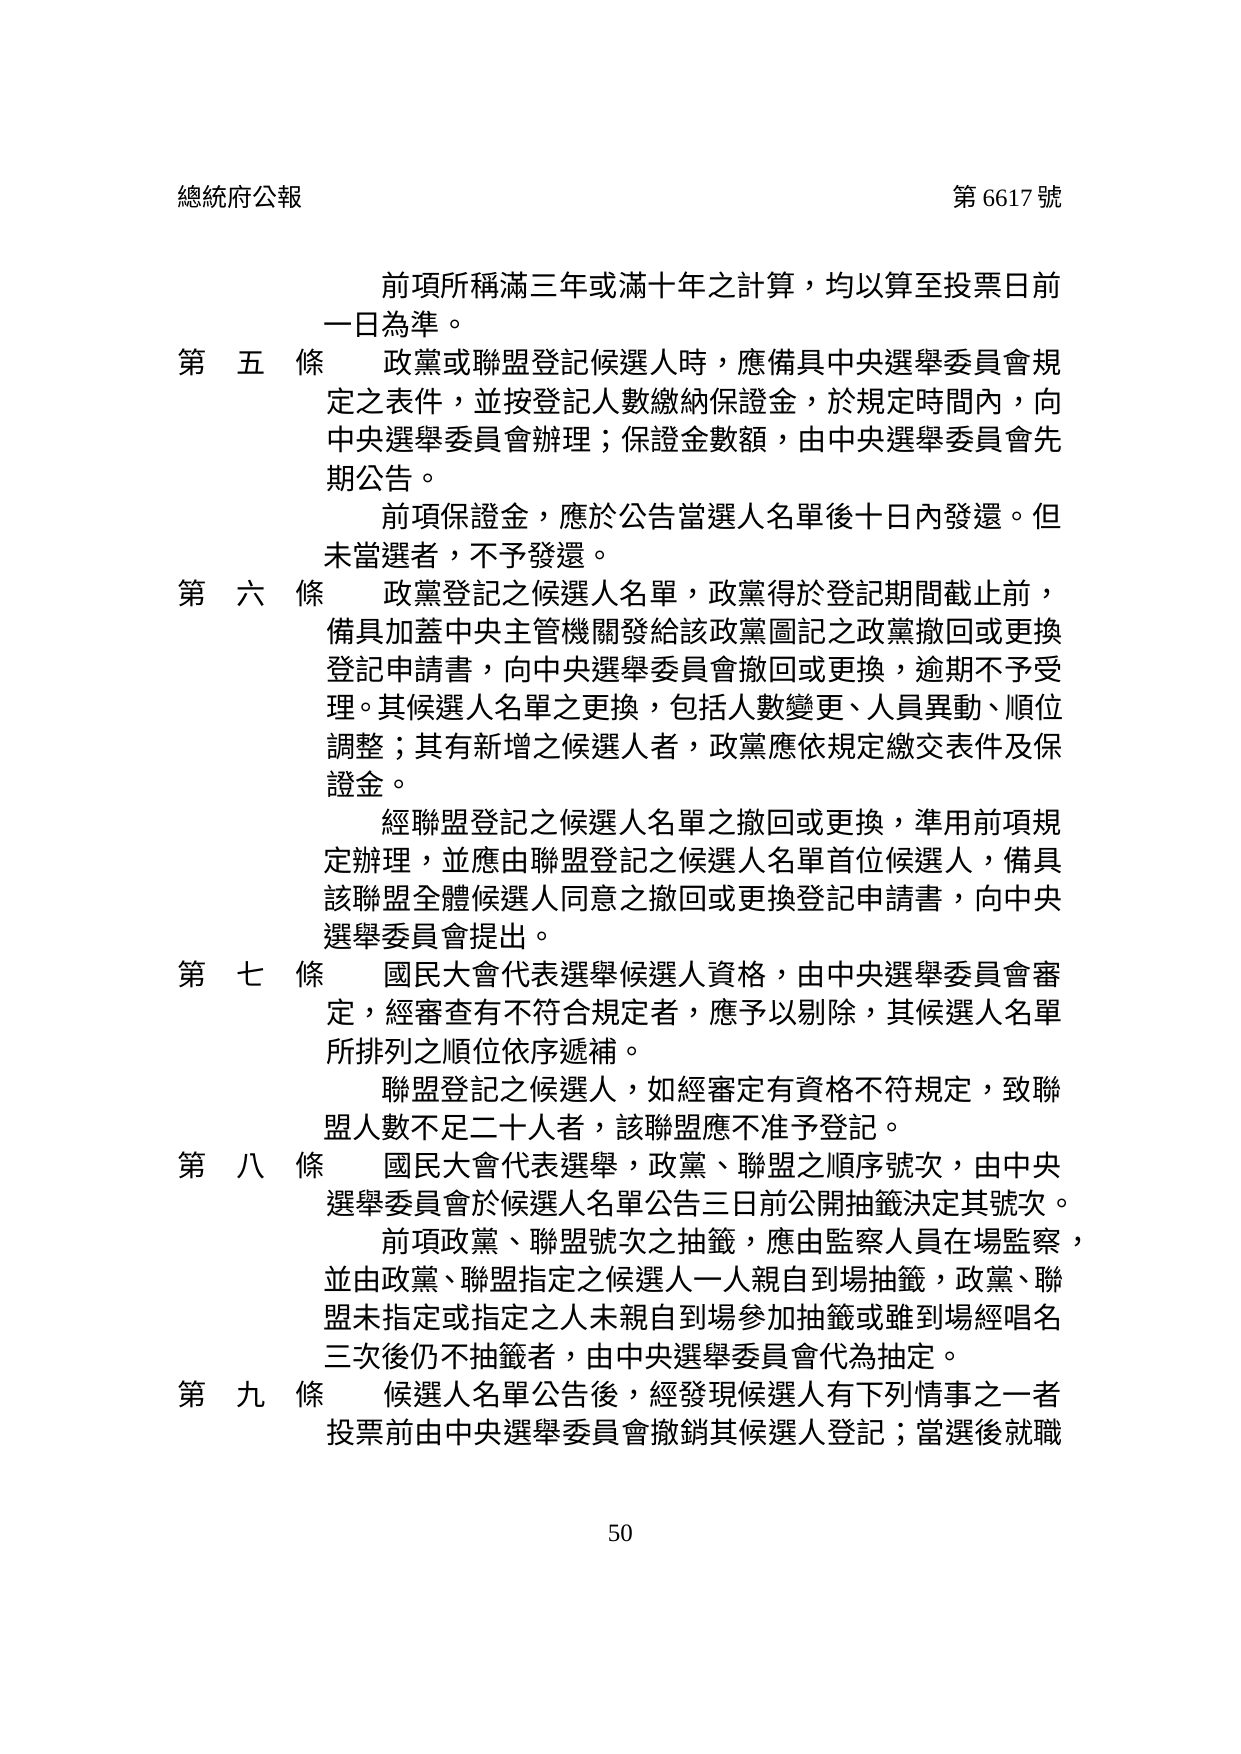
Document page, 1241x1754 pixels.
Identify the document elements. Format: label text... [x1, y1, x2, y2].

text 聯盟登記之候選人，如經審定有資格不符規定，致聯盟人數不足二十人者，該聯盟應不准予登記。 [323, 1070, 1063, 1146]
text 前項所稱滿三年或滿十年之計算，均以算至投票日前一日為準。 [323, 266, 1063, 343]
text 第 五 條 政黨或聯盟登記候選人時，應備具中央選舉委員會規定之表件，並按登記人數繳納保證金，於規定時間內，向中央選舉委員會辦理；保證金數額，由中央選舉委員會先期公告。 [177, 343, 1063, 497]
text 第 七 條 國民大會代表選舉候選人資格，由中央選舉委員會審定，經審查有不符合規定者，應予以剔除，其候選人名單所排列之順位依序遞補。 [177, 955, 1063, 1070]
text 經聯盟登記之候選人名單之撤回或更換，準用前項規定辦理，並應由聯盟登記之候選人名單首位候選人，備具該聯盟全體候選人同意之撤回或更換登記申請書，向中央選舉委員會提出。 [323, 803, 1063, 955]
text 前項政黨、聯盟號次之抽籤，應由監察人員在場監察，並由政黨、聯盟指定之候選人一人親自到場抽籤，政黨、聯盟未指定或指定之人未親自到場參加抽籤或雖到場經唱名三次後仍不抽籤者，由中央選舉委員會代為抽定。 [323, 1222, 1063, 1375]
text 第 八 條 國民大會代表選舉，政黨、聯盟之順序號次，由中央選舉委員會於候選人名單公告三日前公開抽籤決定其號次。 [177, 1146, 1063, 1222]
text 前項保證金，應於公告當選人名單後十日內發還。但未當選者，不予發還。 [323, 497, 1063, 574]
text 第 九 條 候選人名單公告後，經發現候選人有下列情事之一者，投票前由中央選舉委員會撤銷其候選人登記；當選後就職前撤銷其當選公告；就職後函請國民大會註銷其資格： [177, 1375, 1063, 1451]
text 第 六 條 政黨登記之候選人名單，政黨得於登記期間截止前，備具加蓋中央主管機關發給該政黨圖記之政黨撤回或更換登記申請書，向中央選舉委員會撤回或更換，逾期不予受理。其候選人名單之更換，包括人數變更、人員異動、順位調整；其有新增之候選人者，政黨應依規定繳交表件及保證金。 [177, 574, 1063, 803]
